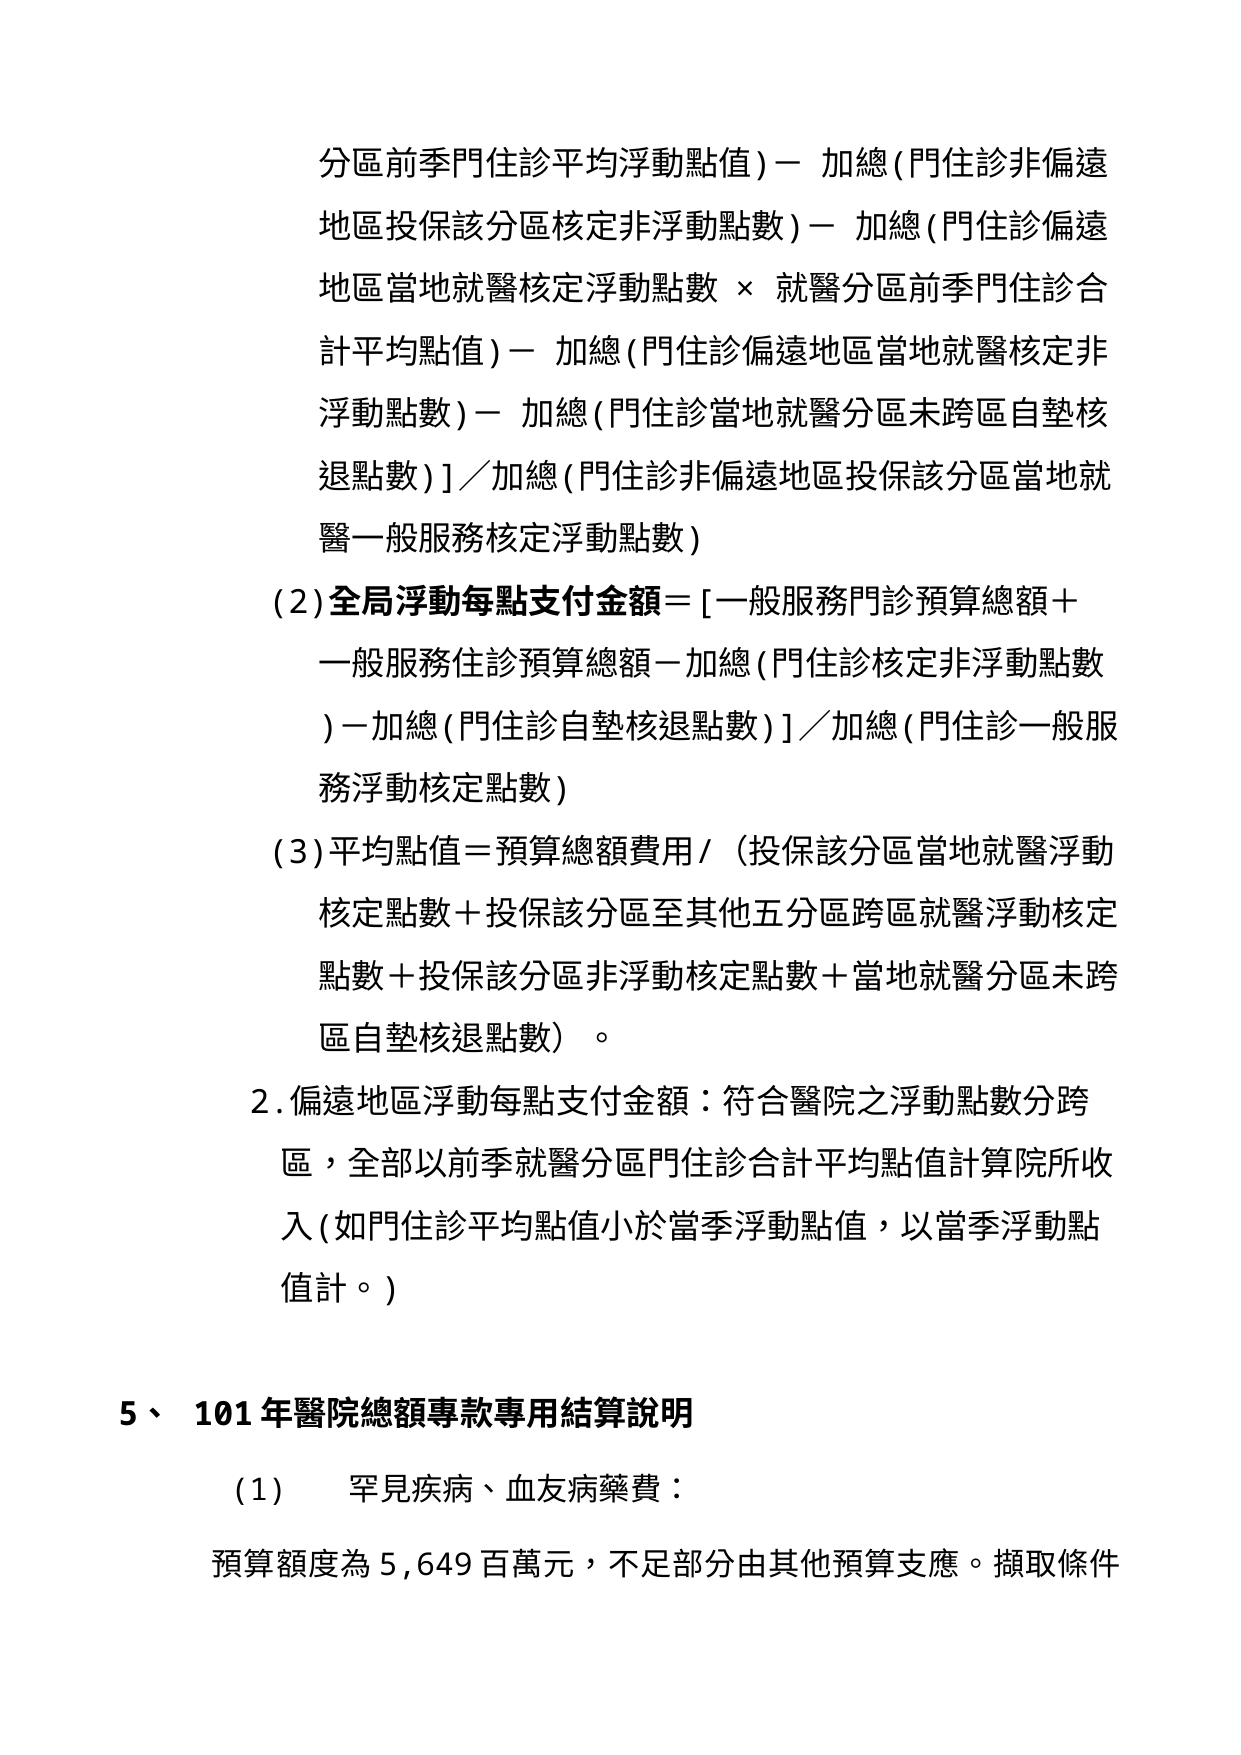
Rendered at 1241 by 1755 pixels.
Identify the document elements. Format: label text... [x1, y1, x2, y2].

list 罕見疾病、血友病藥費： [230, 1445, 1122, 1507]
list 101年醫院總額專款專用結算說明 [118, 1370, 1122, 1432]
text 2.偏遠地區浮動每點支付金額：符合醫院之浮動點數分跨區，全部以前季就醫分區門住診合計平均點值計算院所收入(如門住診平均點值小於當季浮動點值，以當季浮動點值計。) [249, 1057, 1122, 1307]
text (2)全局浮動每點支付金額＝[一般服務門診預算總額＋ 一般服務住診預算總額－加總(門住診核定非浮動點數 )－加總(門住診自墊核退點數)]／加總(門住診一般服務浮動核定點數) [268, 557, 1122, 807]
text 分區前季門住診平均浮動點值)－ 加總(門住診非偏遠地區投保該分區核定非浮動點數)－ 加總(門住診偏遠地區當地就醫核定浮動點數 × 就醫分區前季門住診合計平均點值)－ 加總(門住診偏遠地區當地就醫核定非浮動點數)－ 加總(門住診當地就醫分區未跨區自墊核退點數)]／加總(門住診非偏遠地區投保該分區當地就醫一般服務核定浮動點數) [268, 120, 1122, 557]
text (3)平均點值＝預算總額費用/（投保該分區當地就醫浮動核定點數＋投保該分區至其他五分區跨區就醫浮動核定點數＋投保該分區非浮動核定點數＋當地就醫分區未跨區自墊核退點數）。 [268, 807, 1122, 1057]
text 預算額度為5,649百萬元，不足部分由其他預算支應。擷取條件 [212, 1520, 1122, 1582]
